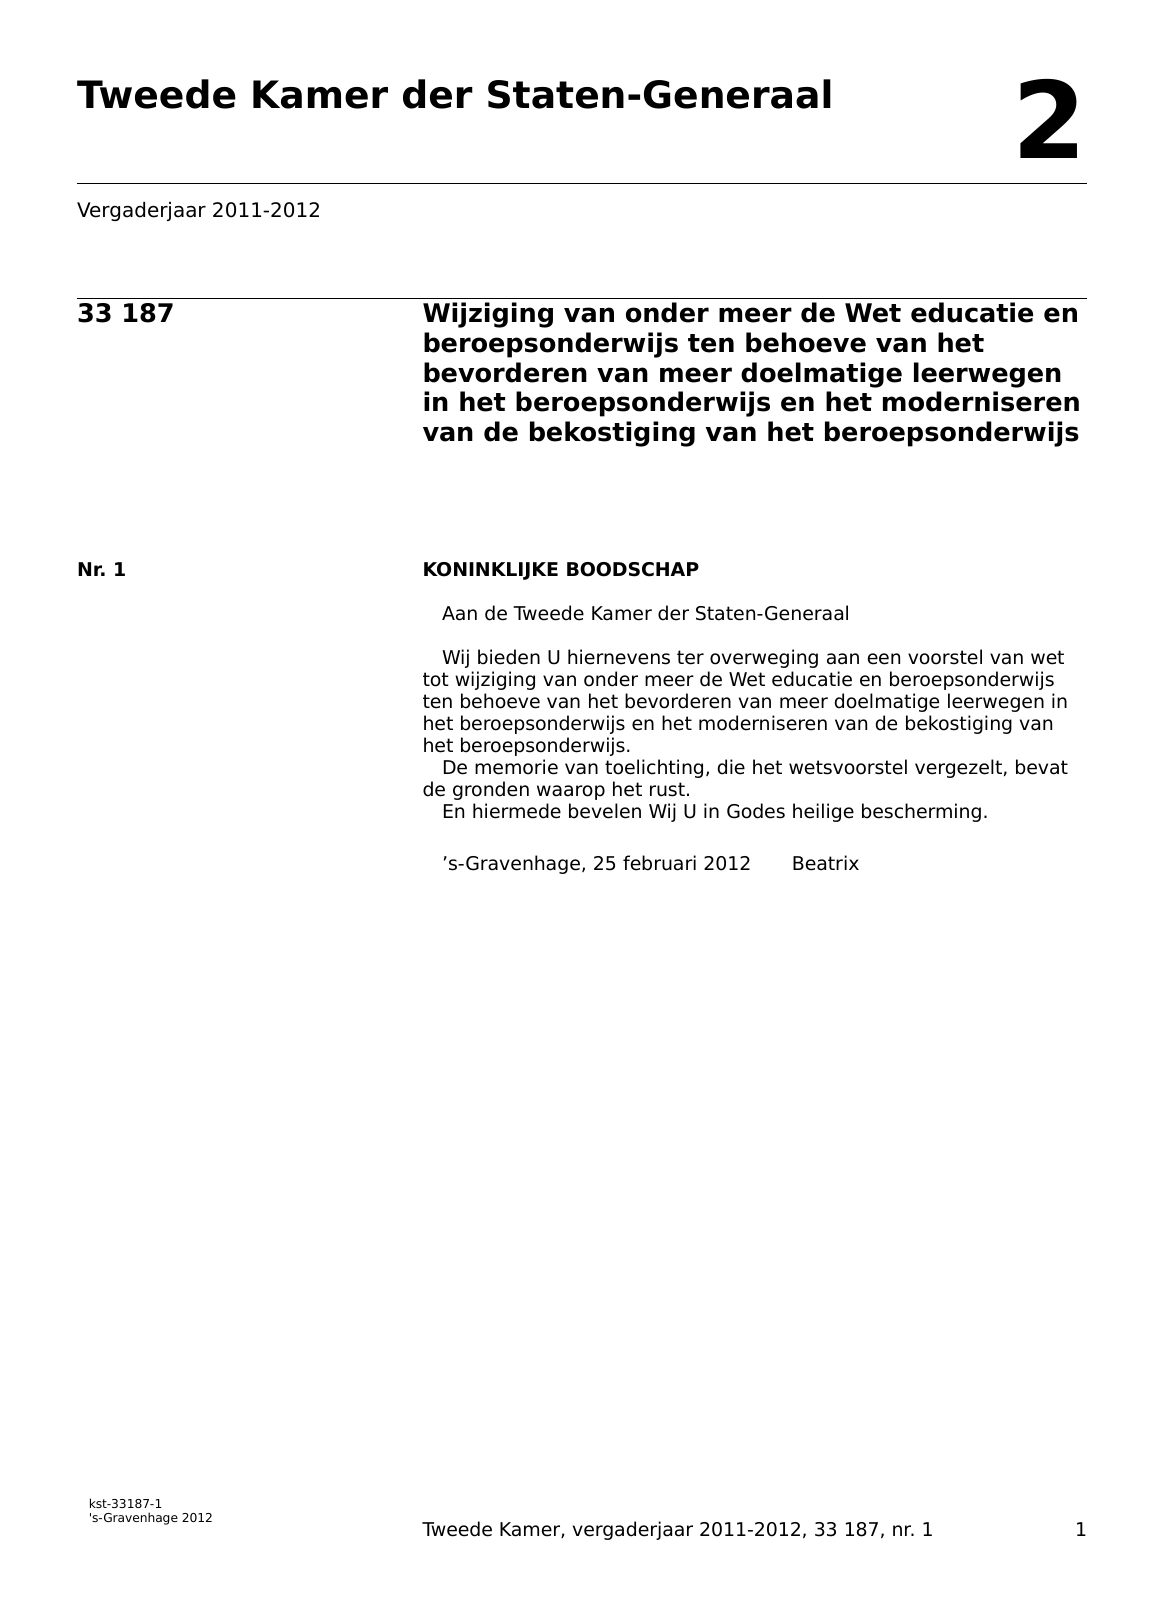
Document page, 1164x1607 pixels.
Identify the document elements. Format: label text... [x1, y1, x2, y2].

text De memorie van toelichting, die het wetsvoorstel vergezelt, bevat de gronden waarop het rust. [422, 757, 1087, 801]
text En hiermede bevelen Wij U in Godes heilige bescherming. [422, 801, 1087, 823]
text ’s-Gravenhage, 25 februari 2012 Beatrix [422, 853, 1087, 874]
table_cell Vergaderjaar 2011-2012 [77, 184, 1087, 298]
text 's-Gravenhage 2012 [88, 1511, 323, 1525]
text kst-33187-1 [88, 1497, 323, 1511]
table_header 2 [886, 59, 1087, 183]
text Wij bieden U hiernevens ter overweging aan een voorstel van wet tot wijziging van onder meer de Wet educatie en beroepsonderwijs ten behoeve van het bevorderen van meer doelmatige leerwegen in het beroepsonderwijs en het moderniseren van de bekostiging van het beroepsonderwijs. [422, 647, 1087, 757]
subtitle Nr. 1 KONINKLIJKE BOODSCHAP [77, 558, 1087, 580]
text Aan de Tweede Kamer der Staten-Generaal [422, 603, 1087, 624]
table_header Tweede Kamer der Staten-Generaal [77, 59, 886, 183]
subtitle 33 187 Wijziging van onder meer de Wet educatie en beroepsonderwijs ten behoeve van het bevorderen van meer doelmatige leerwegen in het beroepsonderwijs en het moderniseren van de bekostiging van het beroepsonderwijs [77, 299, 1087, 447]
